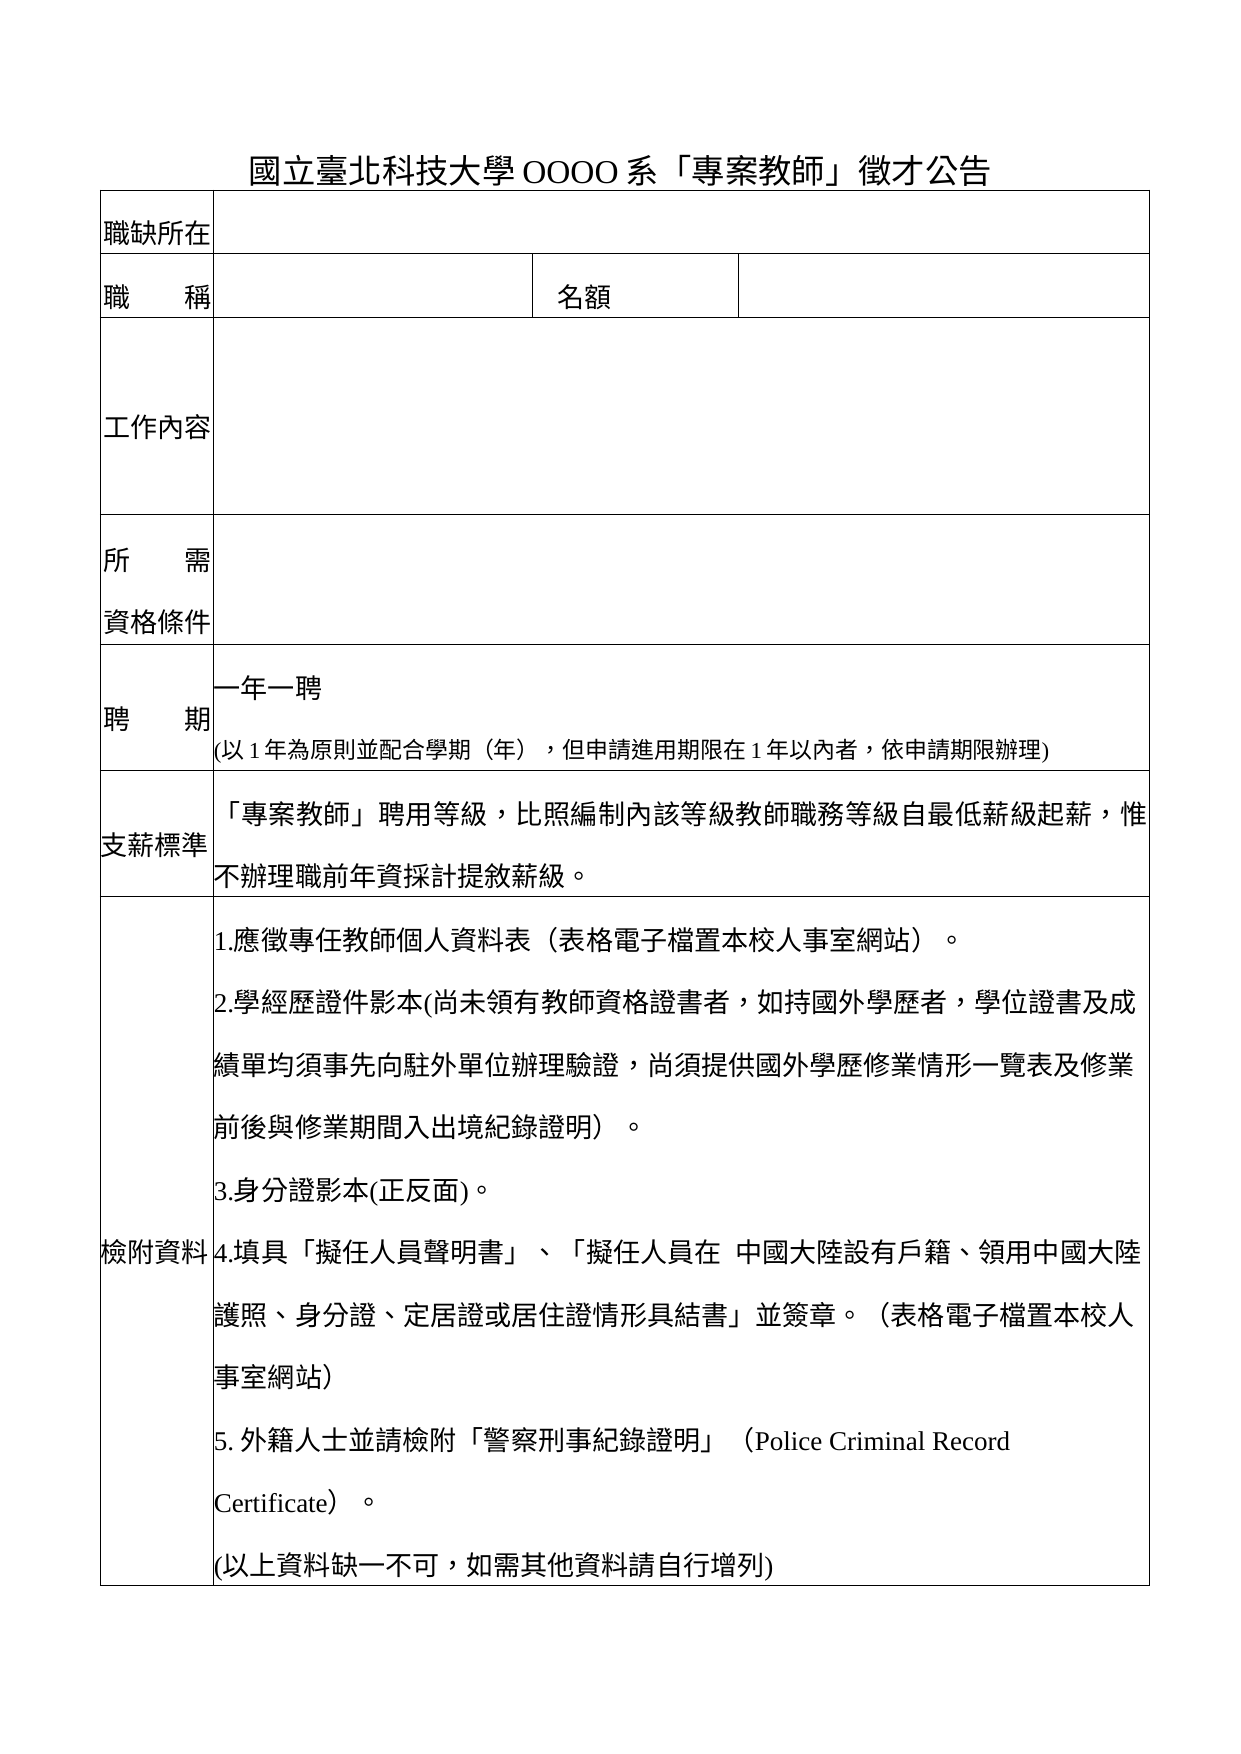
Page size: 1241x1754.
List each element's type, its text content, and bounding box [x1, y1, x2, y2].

table_cell 1.應徵專任教師個人資料表（表格電子檔置本校人事室網站）。 2.學經歷證件影本(尚未領有教師資格證書者，如持國外學歷者，學位證書及成績單均須事先向駐外單位辦理驗證，尚須提供國外學歷修業情形一覽表及修業前後與修業期間入出境紀錄證明）。 3.身分證影本(正反面)。 4.填具「擬任人員聲明書」、「擬任人員在 中國大陸設有戶籍、領用中國大陸護照、身分證、定居證或居住證情形具結書」並簽章。（表格電子檔置本校人事室網站） 5. 外籍人士並請檢附「警察刑事紀錄證明」（Police Criminal Record Certificate）。 (以上資料缺一不可，如需其他資料請自行增列) [214, 897, 1149, 1584]
table_header 職缺所在 [101, 191, 213, 253]
table_cell [739, 254, 1149, 317]
table_cell [214, 515, 1149, 644]
table_cell [214, 318, 1149, 514]
table_cell 檢附資料 [101, 897, 213, 1584]
table_cell [214, 254, 532, 317]
table_cell 職 稱 [101, 254, 213, 317]
text 國立臺北科技大學OOOO系「專案教師」徵才公告 [100, 127, 1140, 189]
table_cell 支薪標準 [101, 771, 213, 896]
table_cell 一年一聘 (以1年為原則並配合學期（年），但申請進用期限在1年以內者，依申請期限辦理) [214, 645, 1149, 770]
table_cell 「專案教師」聘用等級，比照編制內該等級教師職務等級自最低薪級起薪，惟不辦理職前年資採計提敘薪級。 [214, 771, 1149, 896]
table_cell 名額 [533, 254, 738, 317]
table_header [214, 191, 1149, 253]
table_cell 聘 期 [101, 645, 213, 770]
table_cell 工作內容 [101, 318, 213, 514]
table_cell 所 需 資格條件 [101, 515, 213, 644]
